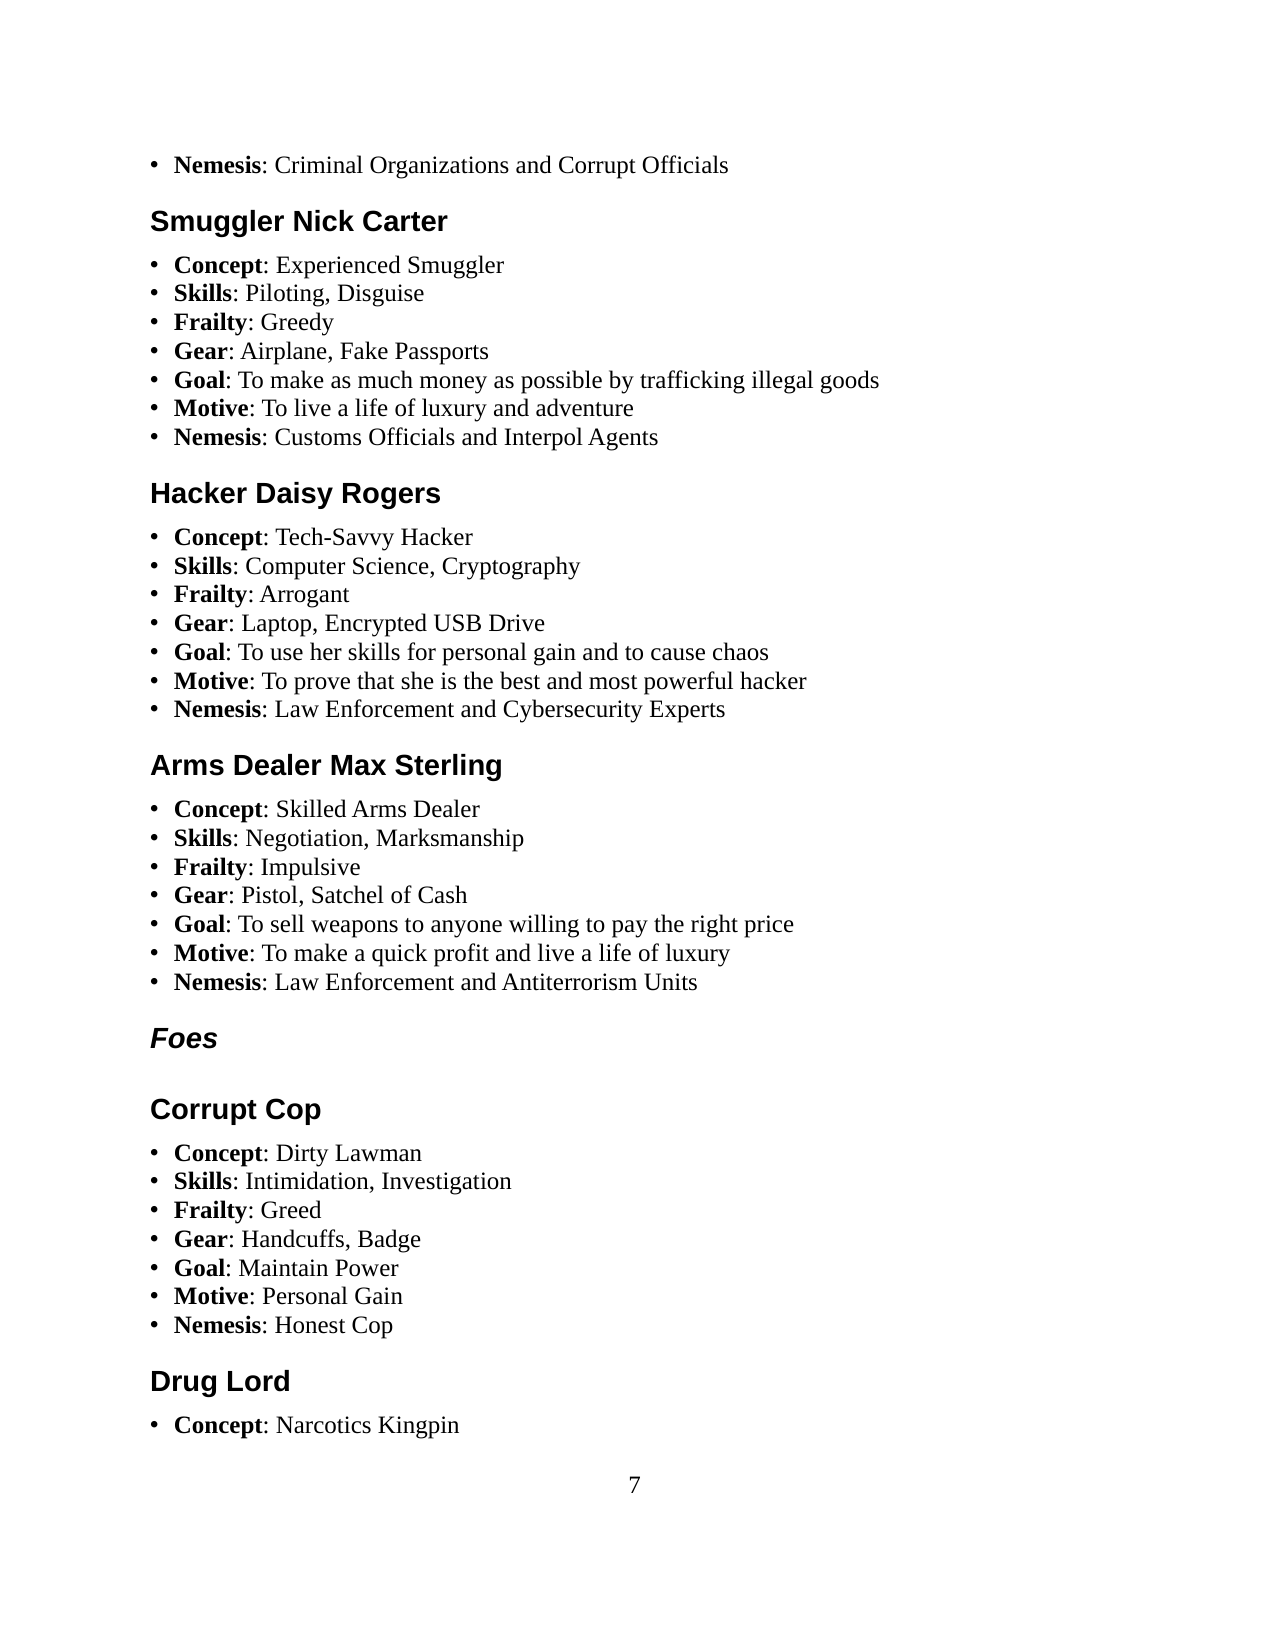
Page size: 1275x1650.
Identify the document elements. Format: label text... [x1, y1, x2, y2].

subtitle Arms Dealer Max Sterling [150, 748, 1125, 782]
list Gear: Pistol, Satchel of Cash [150, 881, 1125, 909]
list Motive: To live a life of luxury and adventure [150, 393, 1125, 422]
list Frailty: Greed [150, 1195, 1125, 1224]
list Skills: Piloting, Disguise [150, 278, 1125, 307]
list Skills: Intimidation, Investigation [150, 1166, 1125, 1195]
subtitle Corrupt Cop [150, 1092, 1125, 1125]
list Concept: Skilled Arms Dealer [150, 794, 1125, 823]
list Gear: Handcuffs, Badge [150, 1224, 1125, 1253]
list Nemesis: Customs Officials and Interpol Agents [150, 422, 1125, 451]
list Nemesis: Law Enforcement and Cybersecurity Experts [150, 694, 1125, 723]
subtitle Smuggler Nick Carter [150, 204, 1125, 237]
list Skills: Computer Science, Cryptography [150, 551, 1125, 579]
list Goal: To make as much money as possible by trafficking illegal goods [150, 365, 1125, 393]
list Frailty: Greedy [150, 307, 1125, 336]
list Frailty: Impulsive [150, 852, 1125, 881]
list Goal: To use her skills for personal gain and to cause chaos [150, 637, 1125, 666]
list Frailty: Arrogant [150, 579, 1125, 608]
subtitle Foes [150, 1021, 1125, 1054]
list Concept: Dirty Lawman [150, 1138, 1125, 1166]
list Nemesis: Law Enforcement and Antiterrorism Units [150, 967, 1125, 996]
list Concept: Experienced Smuggler [150, 250, 1125, 278]
list Goal: To sell weapons to anyone willing to pay the right price [150, 909, 1125, 938]
list Nemesis: Criminal Organizations and Corrupt Officials [150, 150, 1125, 179]
list Concept: Tech-Savvy Hacker [150, 522, 1125, 551]
list Goal: Maintain Power [150, 1253, 1125, 1281]
list Concept: Narcotics Kingpin [150, 1410, 1125, 1439]
list Gear: Airplane, Fake Passports [150, 336, 1125, 365]
list Skills: Negotiation, Marksmanship [150, 823, 1125, 852]
list Motive: Personal Gain [150, 1281, 1125, 1310]
list Motive: To make a quick profit and live a life of luxury [150, 938, 1125, 967]
list Gear: Laptop, Encrypted USB Drive [150, 608, 1125, 637]
subtitle Drug Lord [150, 1364, 1125, 1397]
list Nemesis: Honest Cop [150, 1310, 1125, 1339]
subtitle Hacker Daisy Rogers [150, 476, 1125, 509]
list Motive: To prove that she is the best and most powerful hacker [150, 666, 1125, 694]
